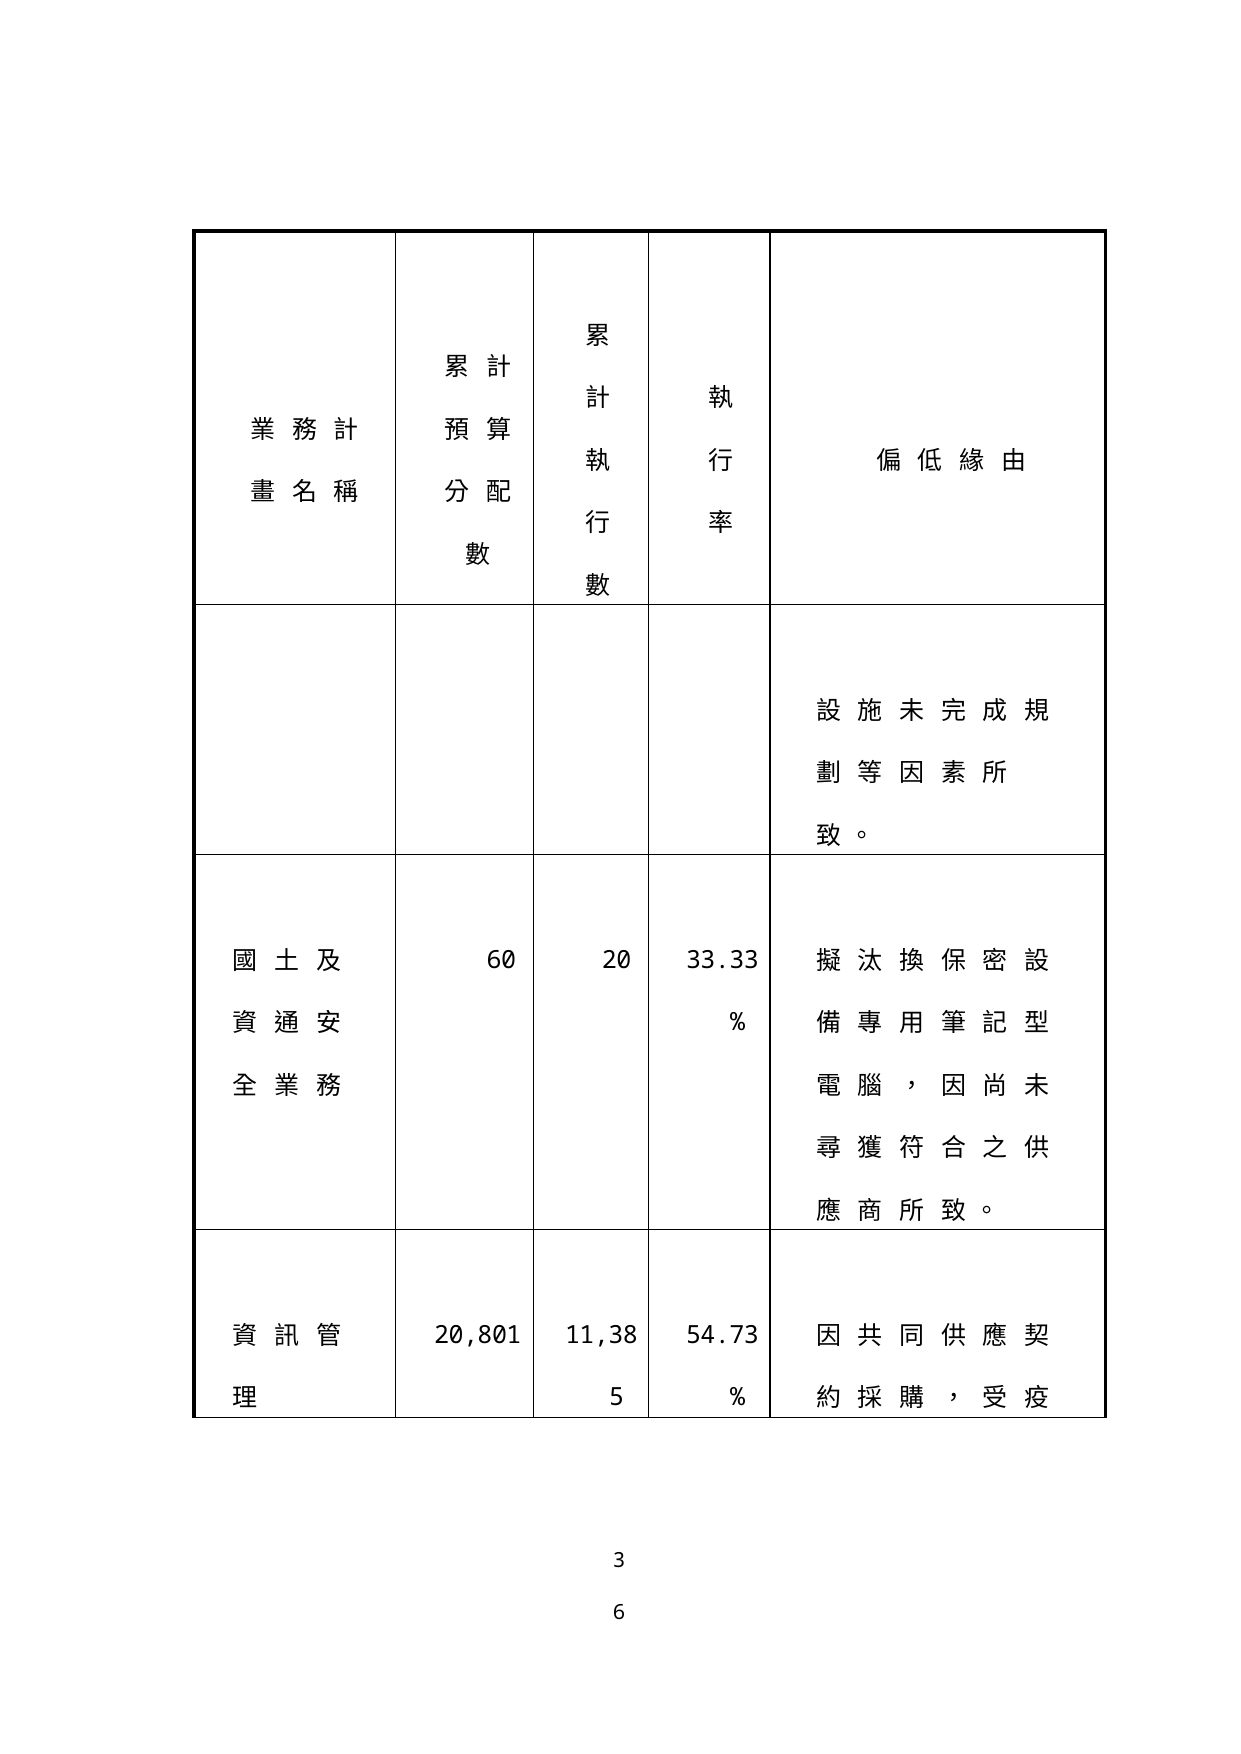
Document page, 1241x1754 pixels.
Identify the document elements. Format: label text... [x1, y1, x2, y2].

table_cell 54.73% [649, 1230, 769, 1417]
table_cell 11,385 [534, 1230, 648, 1417]
table_cell [396, 605, 533, 854]
table_header 累計預算分配數 [396, 233, 533, 604]
table_cell [196, 605, 395, 854]
table_cell 設施未完成規劃等因素所致。 [771, 605, 1104, 854]
table_cell 20 [534, 855, 648, 1229]
table_header 執行率 [649, 233, 769, 604]
table_cell 33.33% [649, 855, 769, 1229]
table_cell 國土及資通安全業務 [196, 855, 395, 1229]
table_cell 擬汰換保密設備專用筆記型電腦，因尚未尋獲符合之供應商所致。 [771, 855, 1104, 1229]
table_cell 20,801 [396, 1230, 533, 1417]
table_cell [534, 605, 648, 854]
table_header 業務計畫名稱 [196, 233, 395, 604]
table_cell 資訊管理 [196, 1230, 395, 1417]
table_header 偏低緣由 [771, 233, 1104, 604]
table_cell 60 [396, 855, 533, 1229]
table_cell 因共同供應契約採購，受疫 [771, 1230, 1104, 1417]
table_header 累計執行數 [534, 233, 648, 604]
table_cell [649, 605, 769, 854]
